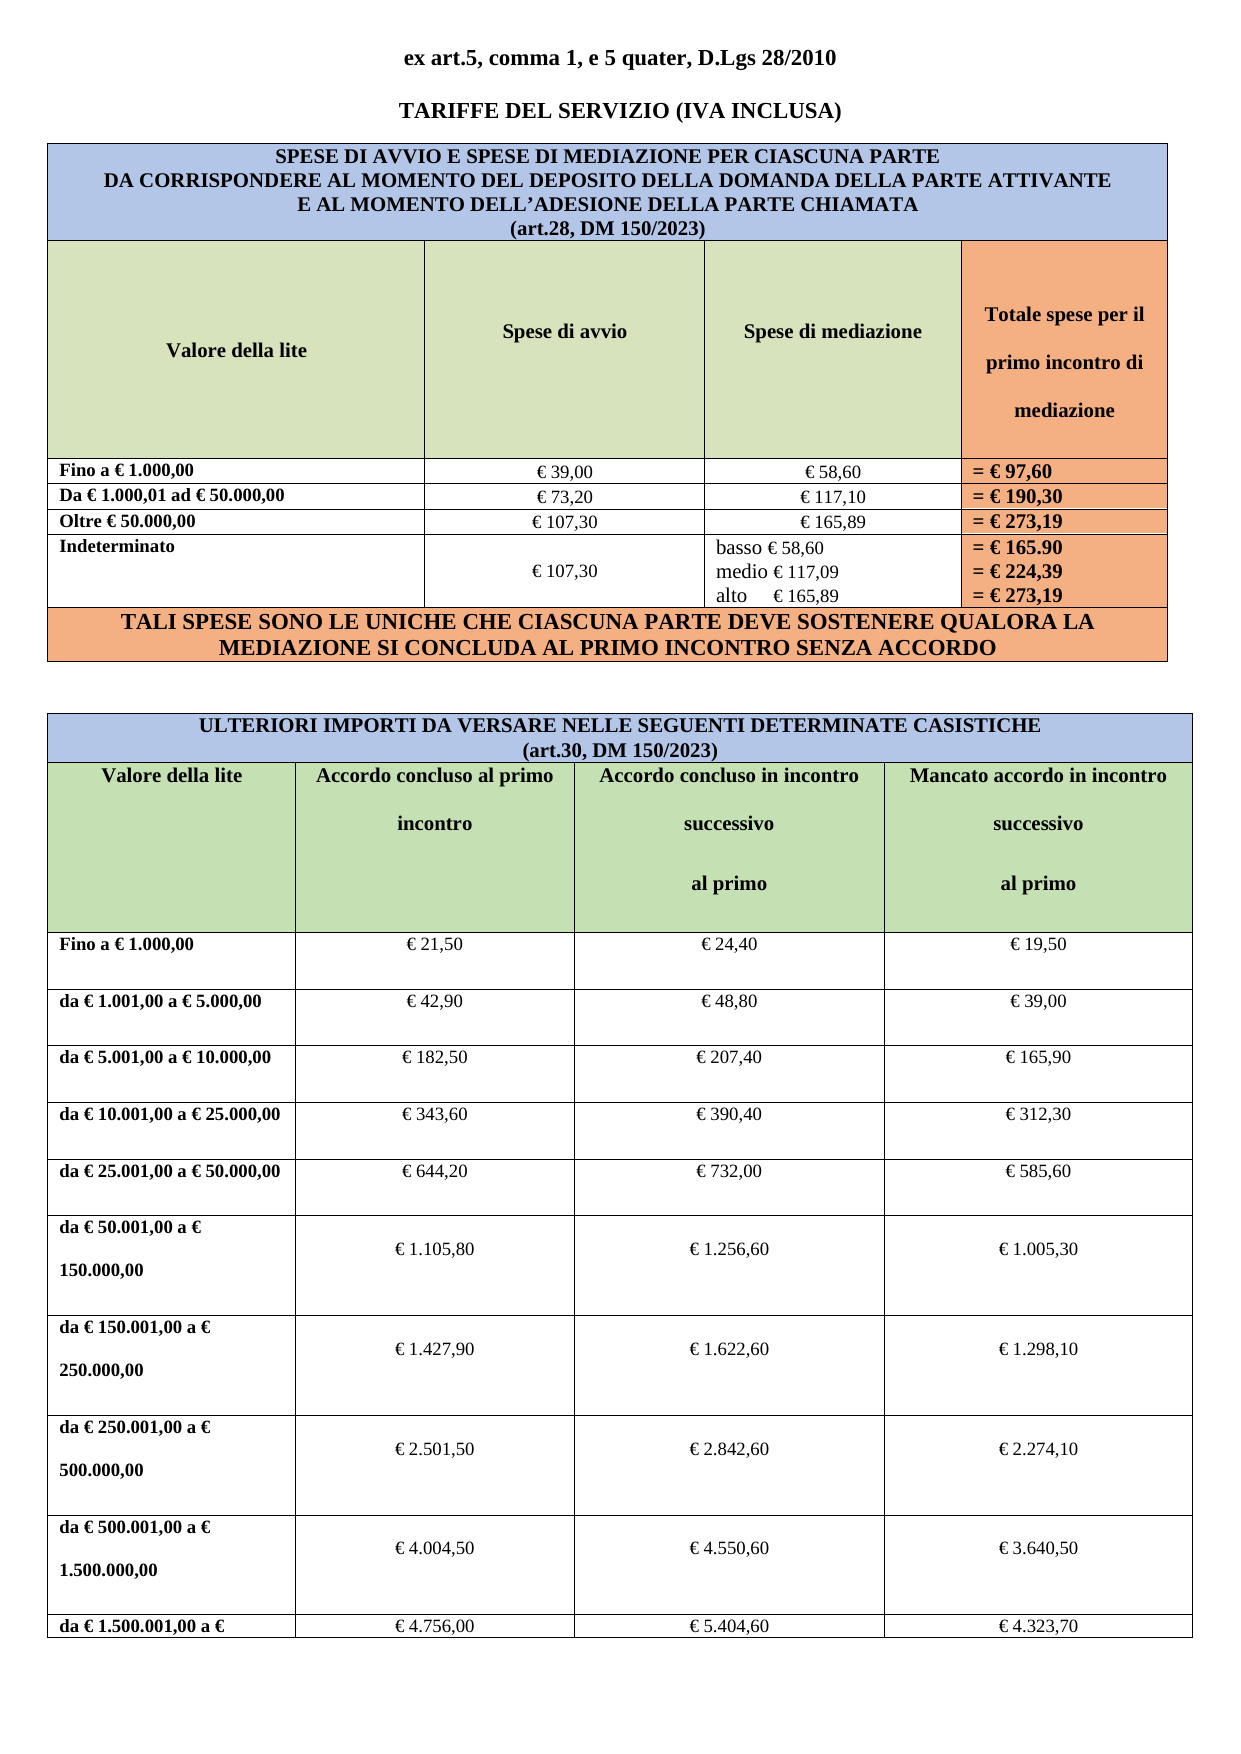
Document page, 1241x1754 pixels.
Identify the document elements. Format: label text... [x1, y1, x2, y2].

text TARIFFE DEL SERVIZIO (IVA INCLUSA) [59, 97, 1181, 123]
text ex art.5, comma 1, e 5 quater, D.Lgs 28/2010 [59, 44, 1181, 71]
table_cell € 21,50 [296, 933, 574, 988]
table_cell da € 500.001,00 a € 1.500.000,00 [48, 1516, 295, 1614]
table_cell Da € 1.000,01 ad € 50.000,00 [48, 484, 424, 508]
table_cell Valore della lite [48, 241, 424, 458]
table_cell € 48,80 [575, 990, 884, 1045]
table_cell Totale spese per il primo incontro di mediazione [962, 241, 1167, 458]
table_cell = € 273,19 [962, 510, 1167, 533]
table_cell Spese di mediazione [705, 241, 961, 458]
table_cell Accordo concluso al primo incontro [296, 763, 574, 932]
table_cell = € 190,30 [962, 484, 1167, 508]
table_cell da € 25.001,00 a € 50.000,00 [48, 1160, 295, 1215]
table_cell € 107,30 [425, 510, 704, 533]
table_cell € 1.298,10 [885, 1316, 1192, 1415]
table_cell € 1.256,60 [575, 1216, 884, 1315]
table_cell € 1.622,60 [575, 1316, 884, 1415]
table_cell = € 165.90 = € 224,39 = € 273,19 [962, 535, 1167, 607]
table_cell = € 97,60 [962, 459, 1167, 483]
table_cell Mancato accordo in incontro successivo al primo [885, 763, 1192, 932]
table_cell € 343,60 [296, 1103, 574, 1158]
table_cell da € 1.001,00 a € 5.000,00 [48, 990, 295, 1045]
table_cell € 39,00 [885, 990, 1192, 1045]
table_cell da € 250.001,00 a € 500.000,00 [48, 1416, 295, 1514]
table_cell € 182,50 [296, 1046, 574, 1102]
table_cell € 4.550,60 [575, 1516, 884, 1614]
table_cell Accordo concluso in incontro successivo al primo [575, 763, 884, 932]
table_cell € 165,90 [885, 1046, 1192, 1102]
table_cell Spese di avvio [425, 241, 704, 458]
table_header ULTERIORI IMPORTI DA VERSARE NELLE SEGUENTI DETERMINATE CASISTICHE (art.30, DM 150/2023) [48, 714, 1192, 762]
table_cell € 19,50 [885, 933, 1192, 988]
table_cell € 165,89 [705, 510, 961, 533]
table_cell € 390,40 [575, 1103, 884, 1158]
table_cell TALI SPESE SONO LE UNICHE CHE CIASCUNA PARTE DEVE SOSTENERE QUALORA LA MEDIAZIONE SI CONCLUDA AL PRIMO INCONTRO SENZA ACCORDO [48, 608, 1167, 661]
table_cell € 312,30 [885, 1103, 1192, 1158]
table_cell € 1.005,30 [885, 1216, 1192, 1315]
table_cell da € 1.500.001,00 a € [48, 1615, 295, 1637]
table_cell € 73,20 [425, 484, 704, 508]
table_cell da € 50.001,00 a € 150.000,00 [48, 1216, 295, 1315]
table_cell € 42,90 [296, 990, 574, 1045]
table_cell Fino a € 1.000,00 [48, 933, 295, 988]
table_header SPESE DI AVVIO E SPESE DI MEDIAZIONE PER CIASCUNA PARTE DA CORRISPONDERE AL MOMENTO DEL DEPOSITO DELLA DOMANDA DELLA PARTE ATTIVANTE E AL MOMENTO DELL’ADESIONE DELLA PARTE CHIAMATA (art.28, DM 150/2023) [48, 144, 1167, 240]
table_cell da € 5.001,00 a € 10.000,00 [48, 1046, 295, 1102]
table_cell Oltre € 50.000,00 [48, 510, 424, 533]
table_cell Valore della lite [48, 763, 295, 932]
table_cell € 644,20 [296, 1160, 574, 1215]
table_cell € 58,60 [705, 459, 961, 483]
table_cell € 207,40 [575, 1046, 884, 1102]
table_cell € 2.274,10 [885, 1416, 1192, 1514]
table_cell € 2.842,60 [575, 1416, 884, 1514]
table_cell € 1.427,90 [296, 1316, 574, 1415]
table_cell € 4.323,70 [885, 1615, 1192, 1637]
table_cell € 3.640,50 [885, 1516, 1192, 1614]
table_cell € 24,40 [575, 933, 884, 988]
table_cell da € 150.001,00 a € 250.000,00 [48, 1316, 295, 1415]
table_cell € 4.004,50 [296, 1516, 574, 1614]
table_cell € 2.501,50 [296, 1416, 574, 1514]
table_cell Indeterminato [48, 535, 424, 607]
table_cell € 5.404,60 [575, 1615, 884, 1637]
table_cell € 4.756,00 [296, 1615, 574, 1637]
table_cell € 107,30 [425, 535, 704, 607]
table_cell Fino a € 1.000,00 [48, 459, 424, 483]
table_cell basso € 58,60 medio € 117,09 alto € 165,89 [705, 535, 961, 607]
table_cell da € 10.001,00 a € 25.000,00 [48, 1103, 295, 1158]
table_cell € 1.105,80 [296, 1216, 574, 1315]
table_cell € 732,00 [575, 1160, 884, 1215]
table_cell € 39,00 [425, 459, 704, 483]
table_cell € 585,60 [885, 1160, 1192, 1215]
table_cell € 117,10 [705, 484, 961, 508]
